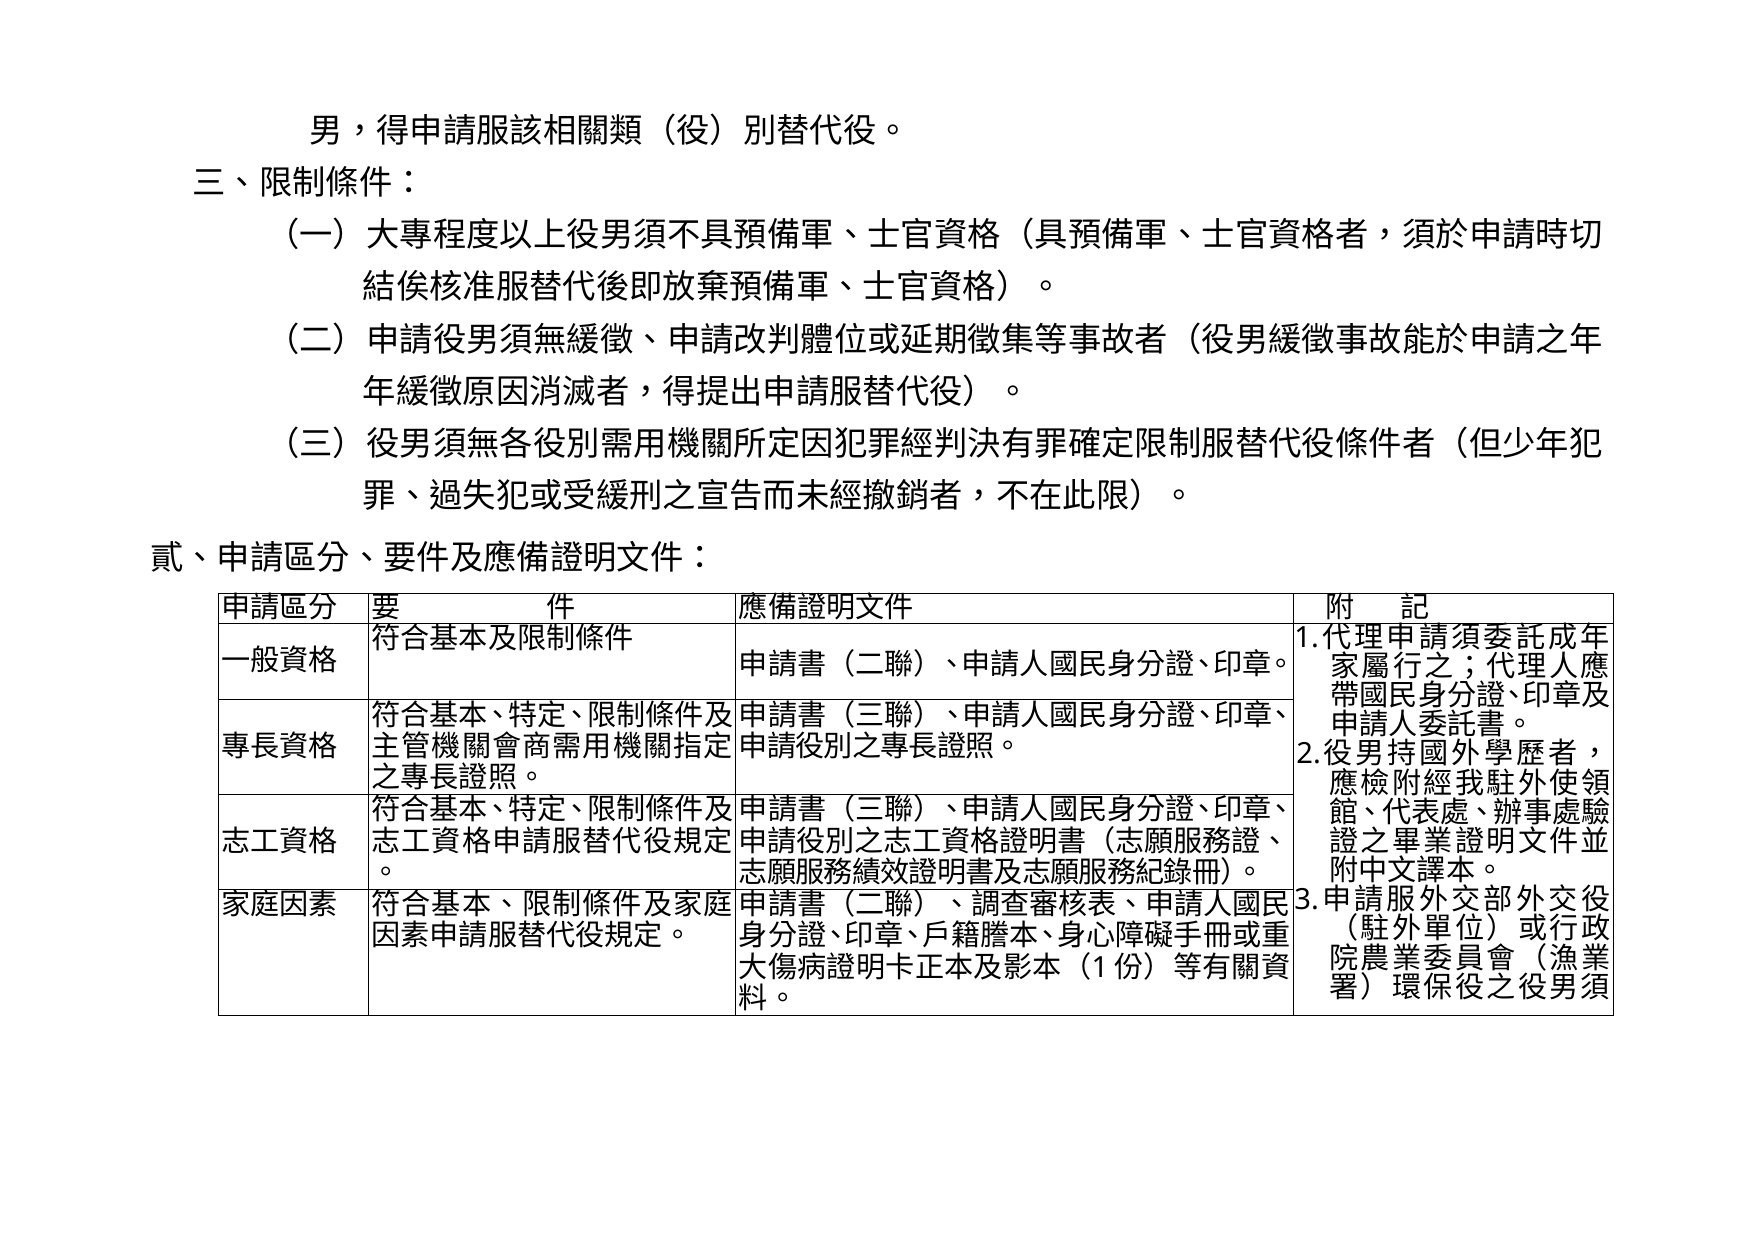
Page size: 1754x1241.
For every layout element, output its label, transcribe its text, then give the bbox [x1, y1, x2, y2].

table_header 應備證明文件 [736, 594, 1293, 623]
table_cell 1.代理申請須委託成年家屬行之；代理人應帶國民身分證、印章及申請人委託書。 2.役男持國外學歷者，應檢附經我駐外使領館、代表處、辦事處驗證之畢業證明文件並附中文譯本。 3.申請服外交部外交役（駐外單位）或行政院農業委員會（漁業署）環保役之役男須 [1294, 624, 1613, 1014]
text 貳、申請區分、要件及應備證明文件： [150, 518, 1604, 593]
text （一）大專程度以上役男須不具預備軍、士官資格（具預備軍、士官資格者，須於申請時切結俟核准服替代後即放棄預備軍、士官資格）。 [266, 205, 1604, 309]
table_cell 志工資格 [219, 795, 368, 888]
table_cell 申請書（三聯）、申請人國民身分證、印章、申請役別之專長證照。 [736, 700, 1293, 794]
table_cell 符合基本、特定、限制條件及志工資格申請服替代役規定。 [369, 795, 735, 888]
text 三、限制條件： [192, 153, 1604, 205]
text （二）申請役男須無緩徵、申請改判體位或延期徵集等事故者（役男緩徵事故能於申請之年年緩徵原因消滅者，得提出申請服替代役）。 [266, 309, 1604, 413]
table_cell 符合基本及限制條件 [369, 624, 735, 699]
table_cell 符合基本、特定、限制條件及主管機關會商需用機關指定之專長證照。 [369, 700, 735, 794]
text （三）役男須無各役別需用機關所定因犯罪經判決有罪確定限制服替代役條件者（但少年犯罪、過失犯或受緩刑之宣告而未經撤銷者，不在此限）。 [266, 413, 1604, 518]
table_cell 申請書（二聯）、調查審核表、申請人國民身分證、印章、戶籍謄本、身心障礙手冊或重大傷病證明卡正本及影本（1份）等有關資料。 [736, 890, 1293, 1014]
table_cell 家庭因素 [219, 890, 368, 1014]
table_cell 申請書（二聯）、申請人國民身分證、印章。 [736, 624, 1293, 699]
table_cell 符合基本、限制條件及家庭因素申請服替代役規定。 [369, 890, 735, 1014]
table_header 要 件 [369, 594, 735, 623]
table_cell 一般資格 [219, 624, 368, 699]
table_cell 專長資格 [219, 700, 368, 794]
table_cell 申請書（三聯）、申請人國民身分證、印章、申請役別之志工資格證明書（志願服務證、志願服務績效證明書及志願服務紀錄冊）。 [736, 795, 1293, 888]
text 男，得申請服該相關類（役）別替代役。 [209, 101, 1604, 153]
table_header 申請區分 [219, 594, 368, 623]
table_header 附 記 [1294, 594, 1613, 623]
